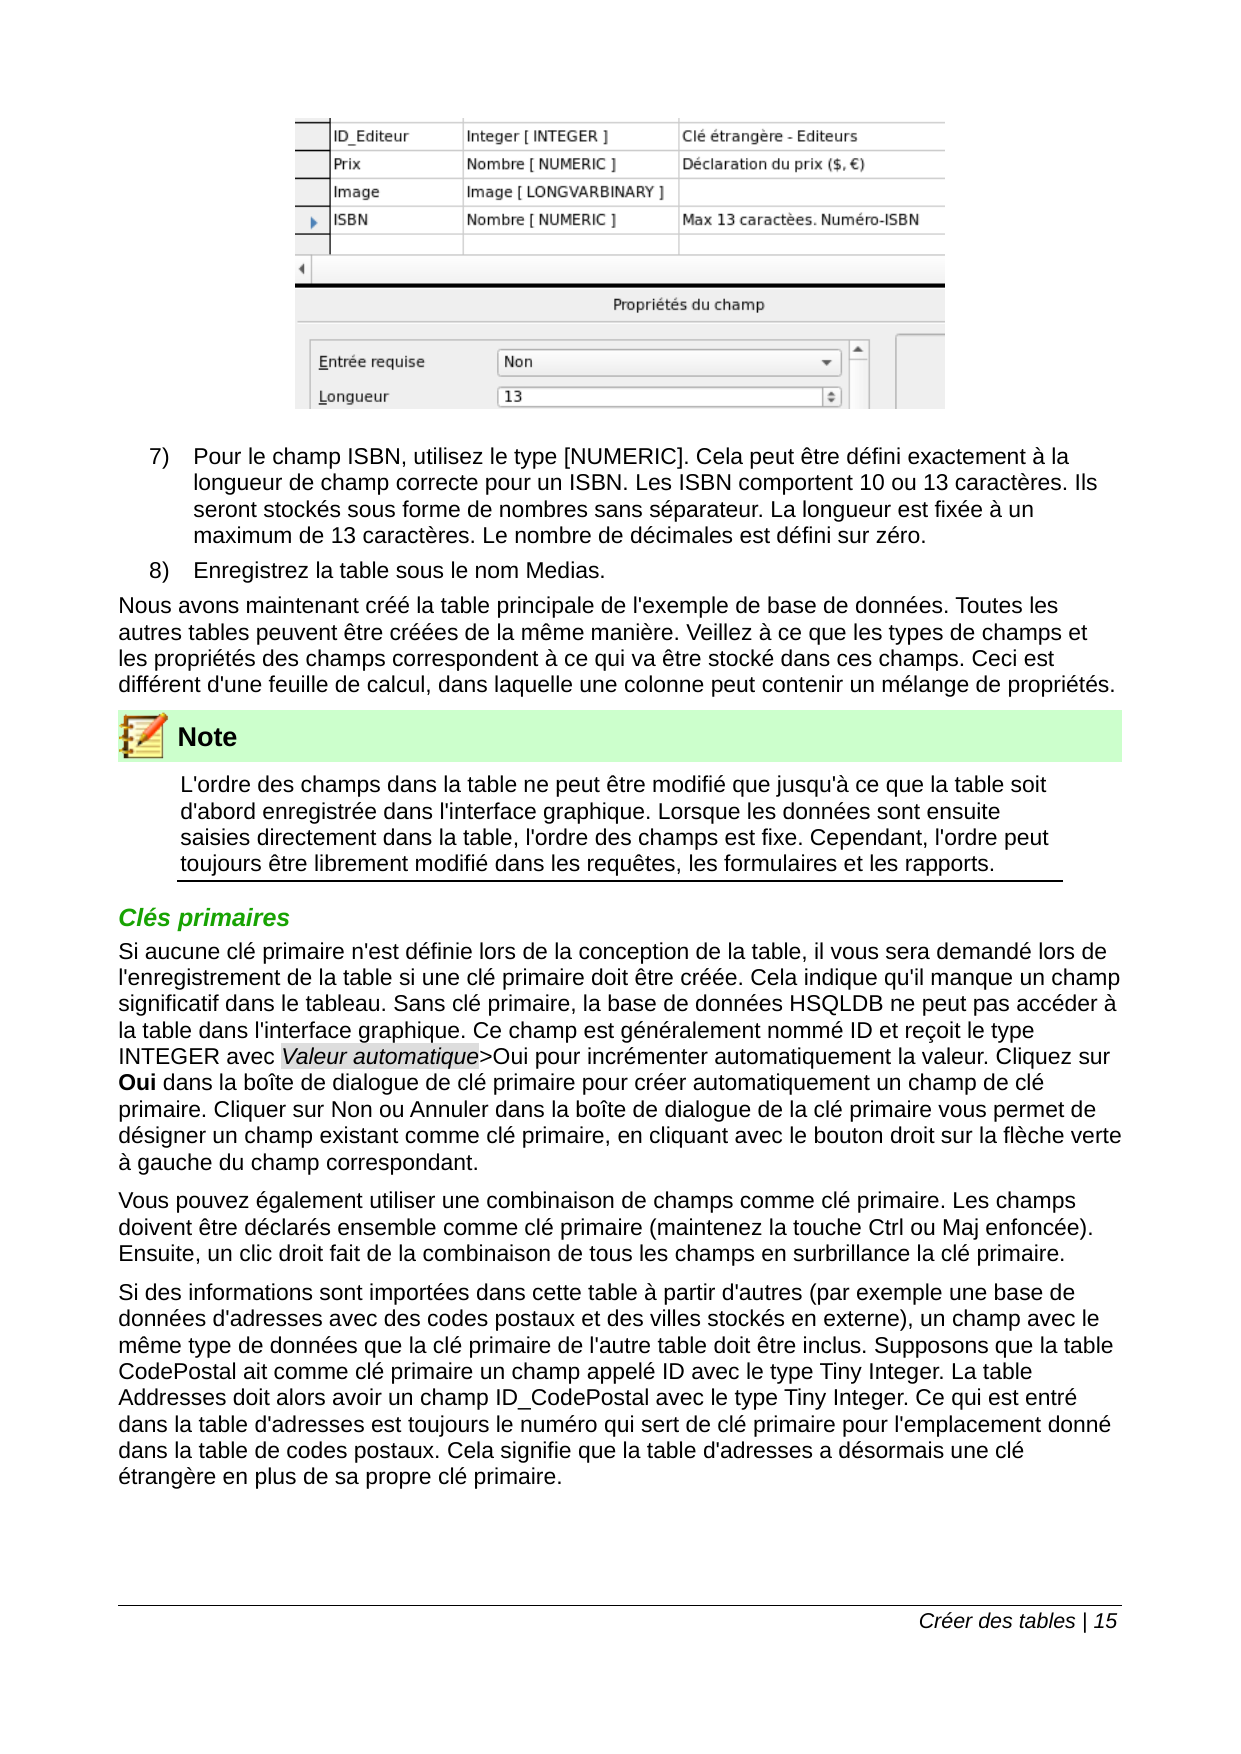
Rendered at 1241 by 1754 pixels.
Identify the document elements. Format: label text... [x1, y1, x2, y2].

text L'ordre des champs dans la table ne peut être modifié que jusqu'à ce que la table soit d'abord enregistrée dans l'interface graphique. Lorsque les données sont ensuite saisies directement dans la table, l'ordre des champs est fixe. Cependant, l'ordre peut toujours être librement modifié dans les requêtes, les formulaires et les rapports. [177, 768, 1063, 880]
text Vous pouvez également utiliser une combinaison de champs comme clé primaire. Les champs doivent être déclarés ensemble comme clé primaire (maintenez la touche Ctrl ou Maj enfoncée). Ensuite, un clic droit fait de la combinaison de tous les champs en surbrillance la clé primaire. [118, 1187, 1122, 1266]
text Nous avons maintenant créé la table principale de l'exemple de base de données. Toutes les autres tables peuvent être créées de la même manière. Veillez à ce que les types de champs et les propriétés des champs correspondent à ce qui va être stocké dans ces champs. Ceci est différent d'une feuille de calcul, dans laquelle une colonne peut contenir un mélange de propriétés. [118, 592, 1122, 698]
list Pour le champ ISBN, utilisez le type [NUMERIC]. Cela peut être défini exactement à la longueur de champ correcte pour un ISBN. Les ISBN comportent 10 ou 13 caractères. Ils seront stockés sous forme de nombres sans séparateur. La longueur est fixée à un maximum de 13 caractères. Le nombre de décimales est défini sur zéro. [169, 443, 1122, 548]
text Si des informations sont importées dans cette table à partir d'autres (par exemple une base de données d'adresses avec des codes postaux et des villes stockés en externe), un champ avec le même type de données que la clé primaire de l'autre table doit être inclus. Supposons que la table CodePostal ait comme clé primaire un champ appelé ID avec le type Tiny Integer. La table Addresses doit alors avoir un champ ID_CodePostal avec le type Tiny Integer. Ce qui est entré dans la table d'adresses est toujours le numéro qui sert de clé primaire pour l'emplacement donné dans la table de codes postaux. Cela signifie que la table d'adresses a désormais une clé étrangère en plus de sa propre clé primaire. [118, 1279, 1122, 1490]
list Enregistrez la table sous le nom Medias. [169, 557, 1122, 583]
picture [119, 711, 170, 762]
subtitle Note [118, 710, 1122, 762]
text Si aucune clé primaire n'est définie lors de la conception de la table, il vous sera demandé lors de l'enregistrement de la table si une clé primaire doit être créée. Cela indique qu'il manque un champ significatif dans le tableau. Sans clé primaire, la base de données HSQLDB ne peut pas accéder à la table dans l'interface graphique. Ce champ est généralement nommé ID et reçoit le type INTEGER avec Valeur automatique>Oui pour incrémenter automatiquement la valeur. Cliquez sur Oui dans la boîte de dialogue de clé primaire pour créer automatiquement un champ de clé primaire. Cliquer sur Non ou Annuler dans la boîte de dialogue de la clé primaire vous permet de désigner un champ existant comme clé primaire, en cliquant avec le bouton droit sur la flèche verte à gauche du champ correspondant. [118, 938, 1122, 1175]
subtitle Clés primaires [118, 903, 1122, 932]
